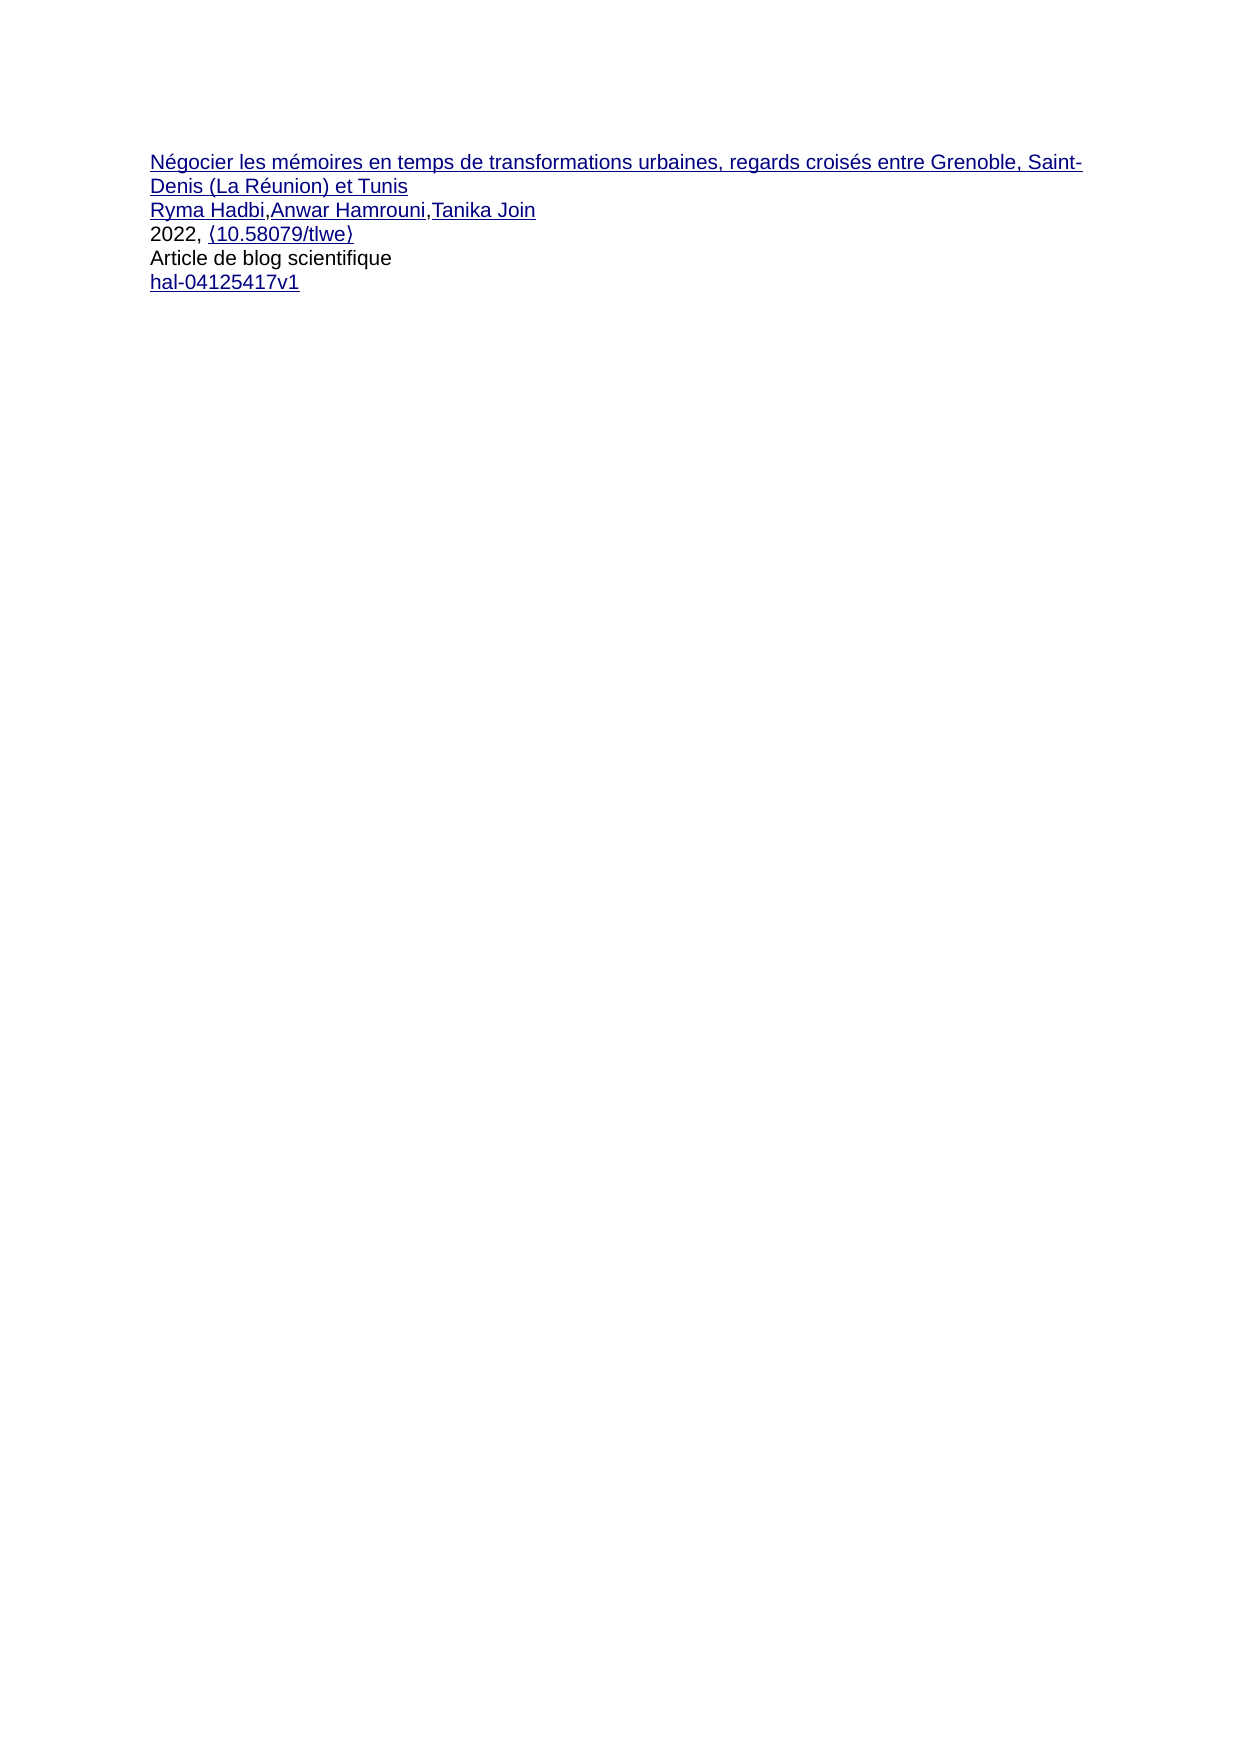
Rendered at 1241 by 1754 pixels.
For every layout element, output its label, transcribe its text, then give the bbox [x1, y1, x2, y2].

table_cell Négocier les mémoires en temps de transformations urbaines, regards croisés entre Grenoble, Saint-Denis (La Réunion) et Tunis Ryma Hadbi,Anwar Hamrouni,Tanika Join 2022, ⟨10.58079/tlwe⟩ Article de blog scientifique hal-04125417v1 [150, 150, 1090, 294]
